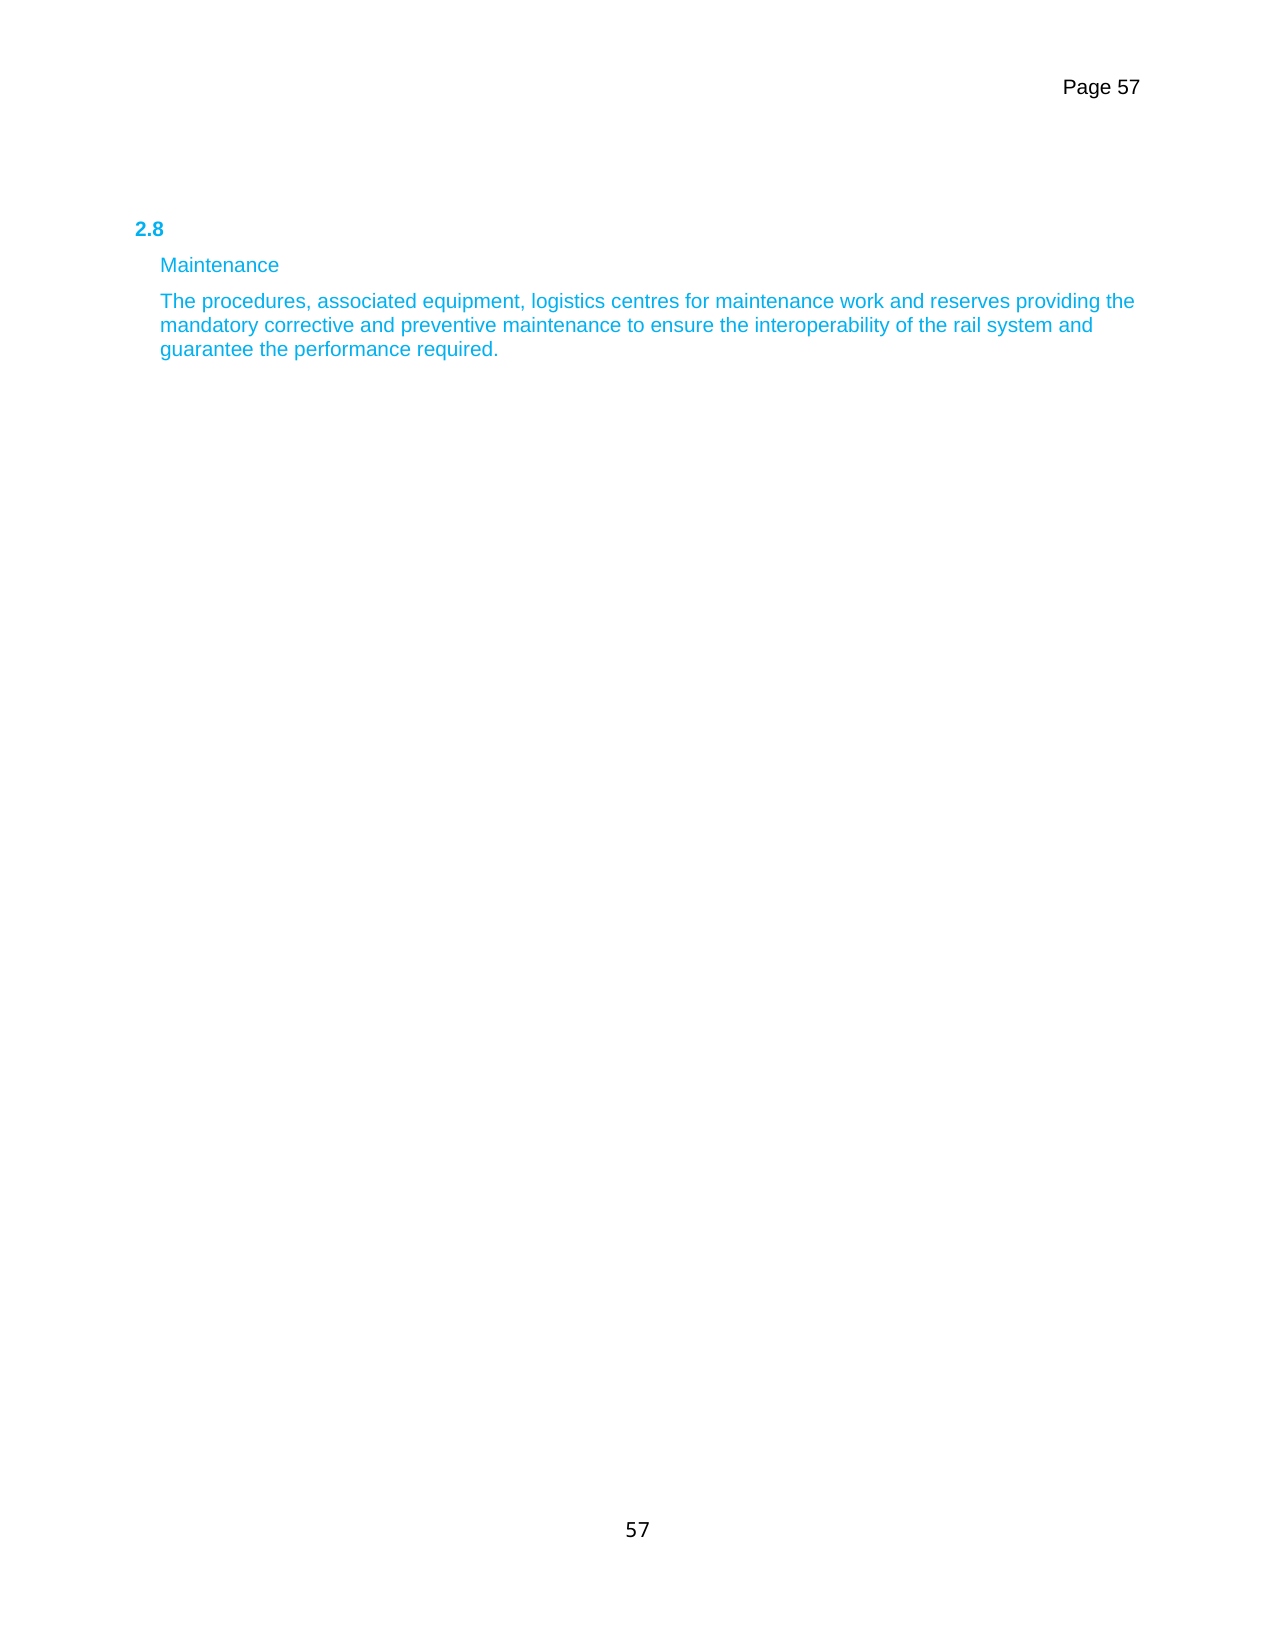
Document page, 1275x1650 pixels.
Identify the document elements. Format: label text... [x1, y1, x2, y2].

text The procedures, associated equipment, logistics centres for maintenance work and reserves providing the mandatory corrective and preventive maintenance to ensure the interoperability of the rail system and guarantee the performance required. [160, 289, 1140, 361]
text Maintenance [160, 253, 1140, 277]
text 2.8 [135, 216, 1140, 240]
